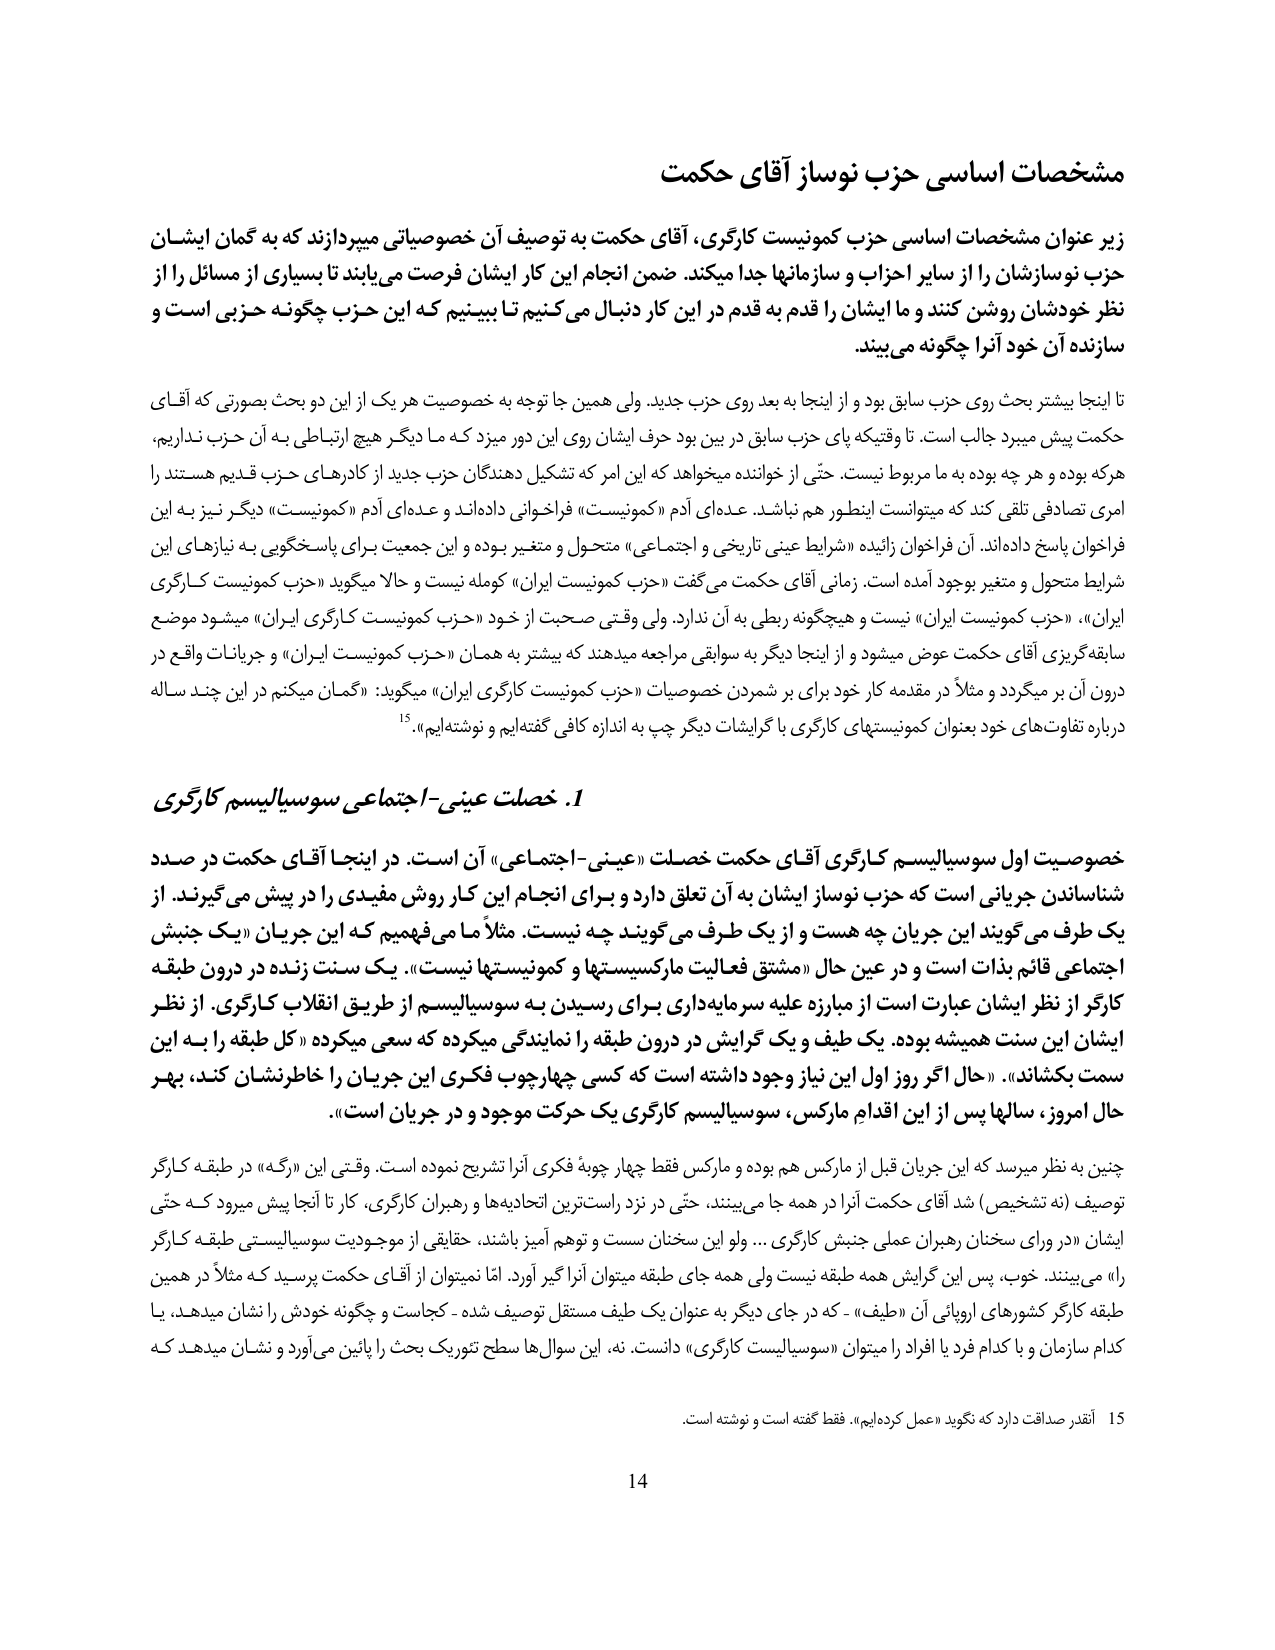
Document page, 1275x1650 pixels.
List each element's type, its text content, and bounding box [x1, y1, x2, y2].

text زیر عنوان مشخصات اساسی حزب کمونیست کارگری، آقای حکمت به توصیف آن خصوصیاتی میپردازند که به گمان ایشان حزب نو‌سازشان را از سایر احزاب و سازمانها جدا میکند. ضمن انجام این کار ایشان فرصت می‌یابند تا بسیاری از مسائل را از نظر خودشان روشن کنند و ما ایشان را قدم به قدم در این کار دنبال می‌کنیم تا ببینیم که این حزب چگونه حزبی است و سازنده آن خود آنرا چگونه می‌بیند. [150, 220, 1125, 364]
subtitle مشخصات اساسی حزب نوساز آقای حکمت [150, 150, 1125, 198]
text تا اینجا بیشتر بحث روی حزب سابق بود و از اینجا به بعد روی حزب جدید. ولی همین جا توجه به خصوصیت هر یک از این دو بحث بصورتی که آقای حکمت پیش میبرد جالب است. تا وقتیکه پای حزب سابق در بین بود حرف ایشان روی این دور میزد که ما دیگر هیچ ارتباطی به آن حزب نداریم، هر‌که بوده و هر چه بوده به ما مربوط نیست. حتّی از خواننده میخواهد که این امر که تشکیل دهندگان حزب جدید از کادر‌های حزب قدیم هستند را امری تصادفی تلقی کند که میتوانست اینطور هم نباشد. عده‌ای آدم «کمونیست» فراخوانی داده‌اند و عده‌ای آدم «کمونیست» دیگر نیز به این فراخوان پاسخ داده‌اند. آن فراخوان زائیده «شرایط عینی تاریخی و اجتماعی» متحول و متغیر بوده و این جمعیت برای پاسخگویی به نیاز‌های این شرایط متحول و متغیر بوجود آمده است. زمانی آقای حکمت می‌گفت «حزب کمونیست ایران» کومله نیست و حالا میگوید «حزب کمونیست کارگری ایران»، «حزب کمونیست ایران» نیست و هیچگونه ربطی به آن ندارد. ولی وقتی صحبت از خود «حزب کمونیست کارگری ایران» میشود موضع سابقه‌گریزی آقای حکمت عوض میشود و از اینجا دیگر به سوابقی مراجعه میدهند که بیشتر به همان «حزب کمونیست ایران» و جریانات واقع در درون آن بر میگردد و مثلاً در مقدمه کار خود برای بر شمردن خصوصیات «حزب کمونیست کارگری ایران» میگوید: «گمان میکنم در این چند ساله درباره تفاوت‌های خود بعنوان کمونیستهای کارگری با گرایشات دیگر چپ به اندازه کافی گفته‌ایم و نوشته‌ایم». [150, 382, 1125, 744]
text چنین به نظر میرسد که این جریان قبل از مارکس هم بوده و مارکس فقط چهار چوبهٔ فکری آنرا تشریح نموده است. وقتی این «رگه» در طبقه کارگر توصیف (نه تشخیص) شد آقای حکمت آنرا در همه جا می‌بینند، حتّی در نزد راست‌ترین اتحادیه‌ها و رهبران کارگری، کار تا آنجا پیش میرود که حتّی ایشان «در ورای سخنان رهبران عملی جنبش کارگری ... ولو این سخنان سست و توهم آمیز باشند، حقایقی از موجودیت سوسیالیستی طبقه کارگر را» می‌بینند. خوب، پس این گرایش همه طبقه نیست ولی همه جای طبقه میتوان آنرا گیر آورد. امّا نمیتوان از آقای حکمت پرسید که مثلاً در همین طبقه کارگر کشورهای اروپائی آن «طیف» – که در جای دیگر به عنوان یک طیف مستقل توصیف شده – کجاست و چگونه خودش را نشان میدهد، یا کدام سازمان و با کدام فرد یا افراد را میتوان «سوسیالیست کارگری» دانست. نه، این سوال‌ها سطح تئوریک بحث را پائین می‌آورد و نشان میدهد که خواننده هنوز نفهمیده آقای حکمت چه میخواهند بگویند. جنبش سوسیالیست کارگری، سنتی است که وجود دارد و سوسیالیستهای کارگری هم ظاهراً بدون نام و نشان وجود دارند و از همان آغاز تا به امروز برای «سوسیالیسم» یک انقلاب کارگری را تدارک می‌بینند: انقلابیونی بی‌نام و نشان و انقلابی بی‌سر و صدا و خاموش، بطوریکه اگر آقای حکمت پیدا نشده بود هنوز حتّی بهترین کمونیستها و سوسیالیستها نیز از وجود هیچیک آگاه نبودند. وانگهی، ظاهراً اطلاع خود آقای حکمت نیز در مورد این جریان و افراد آن چندان زیاد نیست و از حدّ یک احساس ضعیف فراتر نمیرود، بطوریکه خواننده نباید انتظار داشته باشد که آقای حکمت حزب کمونیست کارگری خود را با این گرایش متحد کند و کسانی را پیدا کند که در طبقه برای سوسیالیسم تدارک انقلاب کارگری ببینند و مجبور است برای ساختن حزب کمونیست کارگری از همان چند روشنفکری که با خود از «حزب کمونیست ایران» آورده استفاده نماید و برایشان از جریانی که در درون طبقه بوده و هست و خواهد بود و از انقلاب کارگری که با همه افت و خیز‌ها هرگز تدارک آن در درون طبقه تعطیل نشده است، صحبت کند. این است همهٔ آن چیزهائی که میشود از خواندن این قسمت فهمید. ولی آیا آقای حکمت که با این لحن نسبتاً تحقیر آمیز از کار مارکس صحبت میکنند و به خواننده حتّی اینطور القاء میکنند که اگر مارکس هم پیدا نمیشد بالاخره ما بودیم و احیاناً «چهارچوب فکری» را تعیین میکردیم حق دارند برای اثبات نظرات خود نظرات دیگران و مخصوصاً نظر مارکس را تحریف کنند؟ مارکس در کجا ادّعا کرده که تئوری او صرفاً متوجه «طیفی»ی در درون طبقه کارگر است و در کجا گفته است که بک جریان سوسیالیستی و تدارک انقلاب کارگری برای آن همواره در طبقه کارگر در کار است و جلوه آنرا «در وراء سخنان رهبران عملی جنبش کارگری... ولو این سخنان سست و توهم آمیز باشند» میتوان دید؟ چرا ایشان اسم مارکس را می‌آورند ولی حرفهای مارکس را نمی‌آورند؟ برای اینکه ایشان هنوز احتیاج می‌بینند که – به این ترتیب که مریدان پیش میروند شاید فردا احتیاج نبینند – خود را پشت سر مارکس پنهان کنند. در حالیکه بخوبی میدانند بین خودشان و مارکس حتّی رابطه لفظی نیز وجود ندارد. مارکس در تئوری خود کل طبقه کارگر را در نظر داشت و جریان سوسیالیسم را به این جهت جریانی عینی توصیف میکرد که این طبقه از لحاظ عینی در جامعه موجود بود و حیات اجتماعیش ضامن عینی بودن جریان سوسیالیستی در درون جامعه سرمایه‌داری میباشد. از نظر مارکس، سوسیالیسم نه به این دلیل امری عینی است که «طیف»ی از طبقه کارگر خواهان آن است و برای انقلاب کارگری تدارک می‌بیند، بلکه از نظر او سوسیالیسم به این دلیل جریانی عینی است که در درون جامعه سرمایه‌داری، طبقه کارگر نیروی اصلی مولد و تحت استثمار جامعه، برای رهائی خود از شرایط خفت‌بار استثمار سرمایه‌داری، هم دلائل و هم نیروی یک انقلاب سوسیالیستی را دارد. ولی اینکه از لحاظ تئوریک و در عمل چه نیرو‌ها و چه جریاناتی و چه شرایطی این امر بالقوه و غریزی را به یک جریان آگاهانه تبدیل میکنند امری است که مارکس بر خلاف آقای حکمت هیچ محدودیتی برای آن قائل نمیشود و با وضعیت اجتماعی موجود در جامعه سرمایه‌داری این امر که سوسیالیسم علمی، یا اگر آقای حکمت دوست دارند «کارگری»، از لحاظ تئوریک از طرف روشنفکرانی که منشأ بورژوائی دارند تنظیم شود و از بیرون بدرون طبقه برده شود امری اجتناب ناپذیر است. مارکس فقط تا آن حدّ خود را کارگر میدانست که به عنوان یک روشنفکر با منشأ بورژوائی، خود و تمام توان علمی و مهارتهای تشکیلاتی‌اش را در اختیار طبقه کارگر گذاشته بود. خود آقای حکمت، و شاید اکثر مریدان ایشان نیز منشأ بورژوائی دارند و تنها فرقشان با مارکس این است که با طبقه کارگر رابطه برقرار نکرده‌اند. پس کسی نمیگوید که سوسیالیسم «مشتق فعالیت مارکسیستها و کمونیستها» میباشد که آقای حکمت آنرا نفی کند. ولی یک چیز مسلم است و آن این که تحقق سوسیالیسم بدون فعالیت انقلابی و سازماندهی «مارکسیستها و کمونیستها» غیر ممکن است و این «مارکسیستها و کمونیستها» نیز لزوماً همگی مانند خود مارکس از درون طبقه پدیدار نشده‌اند بلکه در جریان زندگی اجتماعی خود به این طبقه پیوسته‌اند. [150, 1148, 1125, 1365]
subtitle 1. خصلت عینی‌-‌اجتماعی سوسیالیسم کارگری [150, 778, 1125, 820]
text خصوصیت اول سوسیالیسم کارگری آقای حکمت خصلت «عینی‌-‌اجتماعی» آن است. در اینجا آقای حکمت در صدد شناساندن جریانی است که حزب نوساز ایشان به آن تعلق دارد و برای انجام این کار روش مفیدی را در پیش می‌گیرند. از یک طرف می‌گویند این جریان چه هست و از یک طرف می‌گویند چه نیست. مثلاً ما می‌فهمیم که این جریان «یک جنبش اجتماعی قائم بذات است و در عین حال «مشتق فعالیت مارکسیستها و کمونیستها نیست». یک سنت زنده در درون طبقه کارگر از نظر ایشان عبارت است از مبارزه علیه سرمایه‌داری برای رسیدن به سوسیالیسم از طریق انقلاب کارگری. از نظر ایشان این سنت همیشه بوده. یک طیف و یک گرایش در درون طبقه را نمایندگی میکرده که سعی میکرده «کل طبقه را به این سمت بکشاند». «حال اگر روز اول این نیاز وجود داشته است که کسی چهارچوب فکری این جریان را خاطر‌نشان کند، بهر حال امروز، سالها پس از این اقدامِ مارکس، سوسیالیسم کارگری یک حرکت موجود و در جریان است». [150, 841, 1125, 1131]
text آنقدر صداقت دارد که نگوید «عمل کرده‌ایم». فقط گفته است و نوشته است. [150, 1404, 1125, 1434]
